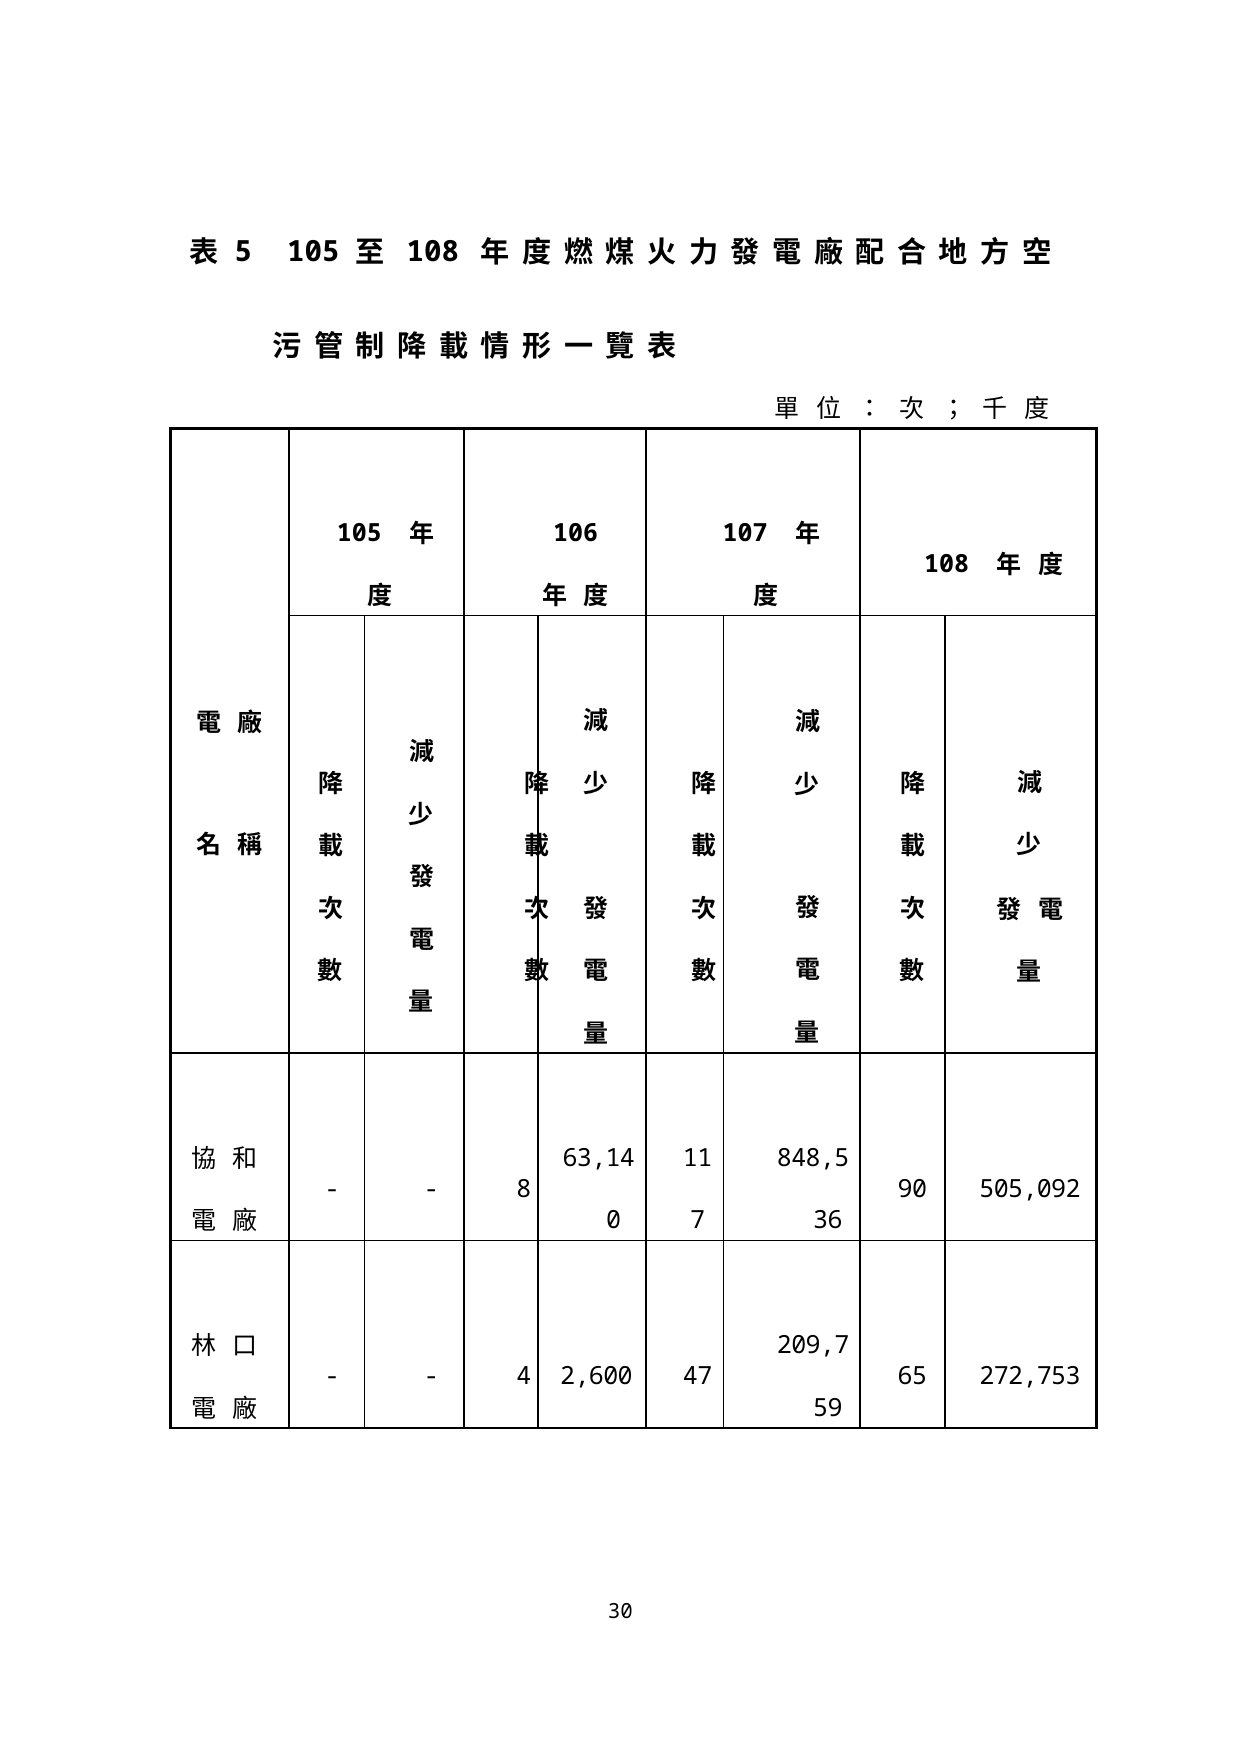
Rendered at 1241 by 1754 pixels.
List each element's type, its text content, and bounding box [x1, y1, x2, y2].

table_cell 8 [465, 1054, 537, 1240]
table_cell 63,140 [539, 1054, 645, 1240]
text 表5 105至108年度燃煤火力發電廠配合地方空污管制降載情形一覽表 [159, 177, 1058, 365]
table_cell 降載次數 [861, 616, 944, 1052]
table_cell 90 [861, 1054, 944, 1240]
text 單位：次；千度 [150, 365, 1058, 427]
table_cell 272,753 [946, 1241, 1095, 1427]
table_header 108年度 [861, 430, 1095, 615]
table_cell 65 [861, 1241, 944, 1427]
table_cell 減 少 發電量 [365, 616, 463, 1052]
table_cell 降載次數 [465, 616, 537, 1052]
table_cell - [290, 1054, 364, 1240]
table_cell 47 [647, 1241, 723, 1427]
table_cell 降載次數 [290, 616, 364, 1052]
table_cell - [290, 1241, 364, 1427]
table_header 電廠 名稱 [172, 430, 288, 1052]
table_header 105年度 [290, 430, 463, 615]
table_cell 減 少 發電量 [539, 616, 645, 1052]
table_cell 林口電廠 [172, 1241, 288, 1427]
table_cell 848,536 [724, 1054, 859, 1240]
table_cell 降載次數 [647, 616, 723, 1052]
table_cell 505,092 [946, 1054, 1095, 1240]
table_cell 2,600 [539, 1241, 645, 1427]
table_cell 減 少 發電量 [724, 616, 859, 1052]
table_cell - [365, 1054, 463, 1240]
table_cell 減 少 發電量 [946, 616, 1095, 1052]
table_header 107年度 [647, 430, 859, 615]
table_cell 209,759 [724, 1241, 859, 1427]
table_cell 4 [465, 1241, 537, 1427]
table_cell 117 [647, 1054, 723, 1240]
table_cell 協和電廠 [172, 1054, 288, 1240]
table_header 106年度 [465, 430, 645, 615]
table_cell - [365, 1241, 463, 1427]
